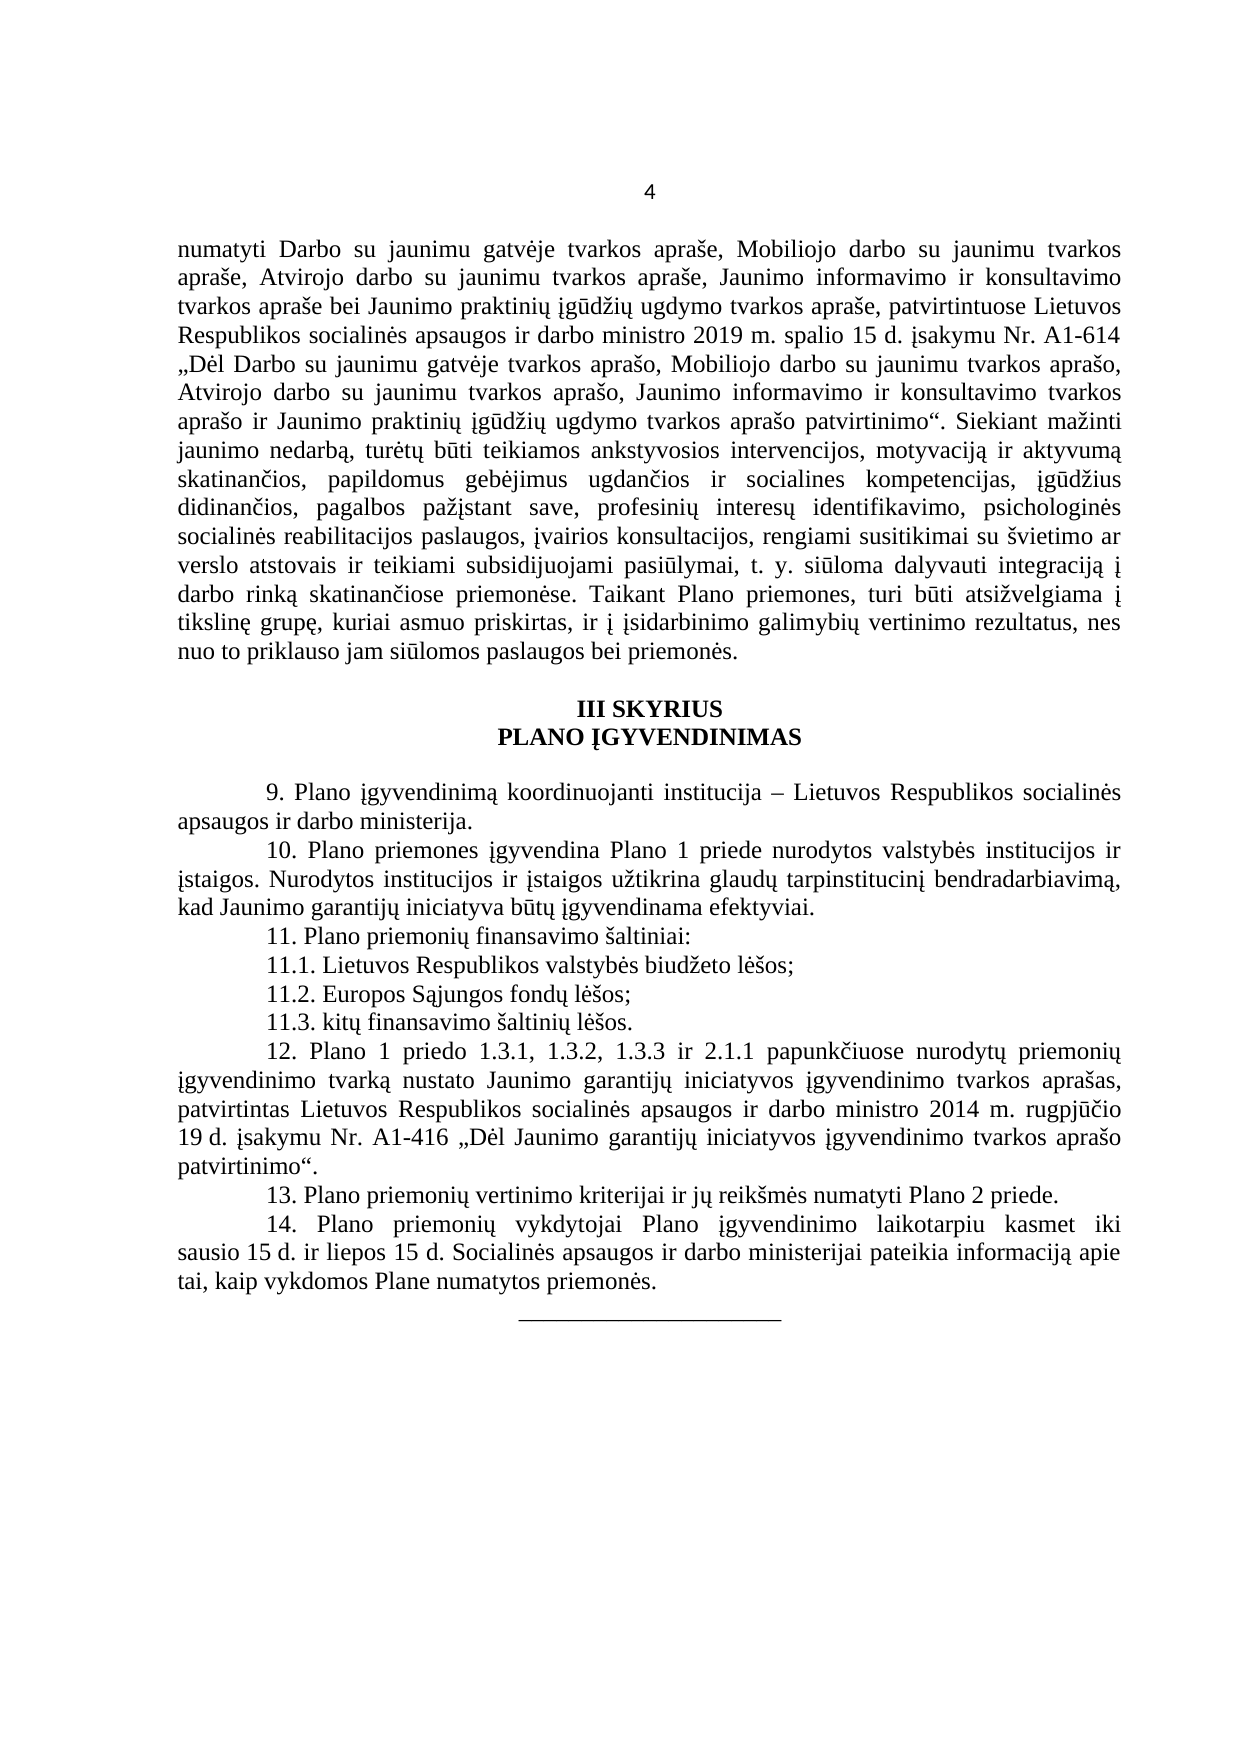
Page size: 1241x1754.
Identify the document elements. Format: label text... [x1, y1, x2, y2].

text 14. Plano priemonių vykdytojai Plano įgyvendinimo laikotarpiu kasmet iki sausio 15 d. ir liepos 15 d. Socialinės apsaugos ir darbo ministerijai pateikia informaciją apie tai, kaip vykdomos Plane numatytos priemonės. [177, 1209, 1122, 1295]
text PLANO ĮGYVENDINIMAS [177, 722, 1122, 751]
text _____________________ [177, 1295, 1122, 1324]
text III SKYRIUS [177, 694, 1122, 722]
text 13. Plano priemonių vertinimo kriterijai ir jų reikšmės numatyti Plano 2 priede. [177, 1180, 1122, 1209]
text numatyti Darbo su jaunimu gatvėje tvarkos apraše, Mobiliojo darbo su jaunimu tvarkos apraše, Atvirojo darbo su jaunimu tvarkos apraše, Jaunimo informavimo ir konsultavimo tvarkos apraše bei Jaunimo praktinių įgūdžių ugdymo tvarkos apraše, patvirtintuose Lietuvos Respublikos socialinės apsaugos ir darbo ministro 2019 m. spalio 15 d. įsakymu Nr. A1-614 „Dėl Darbo su jaunimu gatvėje tvarkos aprašo, Mobiliojo darbo su jaunimu tvarkos aprašo, Atvirojo darbo su jaunimu tvarkos aprašo, Jaunimo informavimo ir konsultavimo tvarkos aprašo ir Jaunimo praktinių įgūdžių ugdymo tvarkos aprašo patvirtinimo“. Siekiant mažinti jaunimo nedarbą, turėtų būti teikiamos ankstyvosios intervencijos, motyvaciją ir aktyvumą skatinančios, papildomus gebėjimus ugdančios ir socialines kompetencijas, įgūdžius didinančios, pagalbos pažįstant save, profesinių interesų identifikavimo, psichologinės socialinės reabilitacijos paslaugos, įvairios konsultacijos, rengiami susitikimai su švietimo ar verslo atstovais ir teikiami subsidijuojami pasiūlymai, t. y. siūloma dalyvauti integraciją į darbo rinką skatinančiose priemonėse. Taikant Plano priemones, turi būti atsižvelgiama į tikslinę grupę, kuriai asmuo priskirtas, ir į įsidarbinimo galimybių vertinimo rezultatus, nes nuo to priklauso jam siūlomos paslaugos bei priemonės. [177, 234, 1122, 665]
text 12. Plano 1 priedo 1.3.1, 1.3.2, 1.3.3 ir 2.1.1 papunkčiuose nurodytų priemonių įgyvendinimo tvarką nustato Jaunimo garantijų iniciatyvos įgyvendinimo tvarkos aprašas, patvirtintas Lietuvos Respublikos socialinės apsaugos ir darbo ministro 2014 m. rugpjūčio 19 d. įsakymu Nr. A1-416 „Dėl Jaunimo garantijų iniciatyvos įgyvendinimo tvarkos aprašo patvirtinimo“. [177, 1036, 1122, 1180]
text 10. Plano priemones įgyvendina Plano 1 priede nurodytos valstybės institucijos ir įstaigos. Nurodytos institucijos ir įstaigos užtikrina glaudų tarpinstitucinį bendradarbiavimą, kad Jaunimo garantijų iniciatyva būtų įgyvendinama efektyviai. [177, 835, 1122, 921]
text 11.2. Europos Sąjungos fondų lėšos; [177, 979, 1122, 1007]
text 11. Plano priemonių finansavimo šaltiniai: [177, 921, 1122, 950]
text 11.3. kitų finansavimo šaltinių lėšos. [177, 1007, 1122, 1036]
text 9. Plano įgyvendinimą koordinuojanti institucija – Lietuvos Respublikos socialinės apsaugos ir darbo ministerija. [177, 777, 1122, 835]
text 11.1. Lietuvos Respublikos valstybės biudžeto lėšos; [177, 950, 1122, 979]
